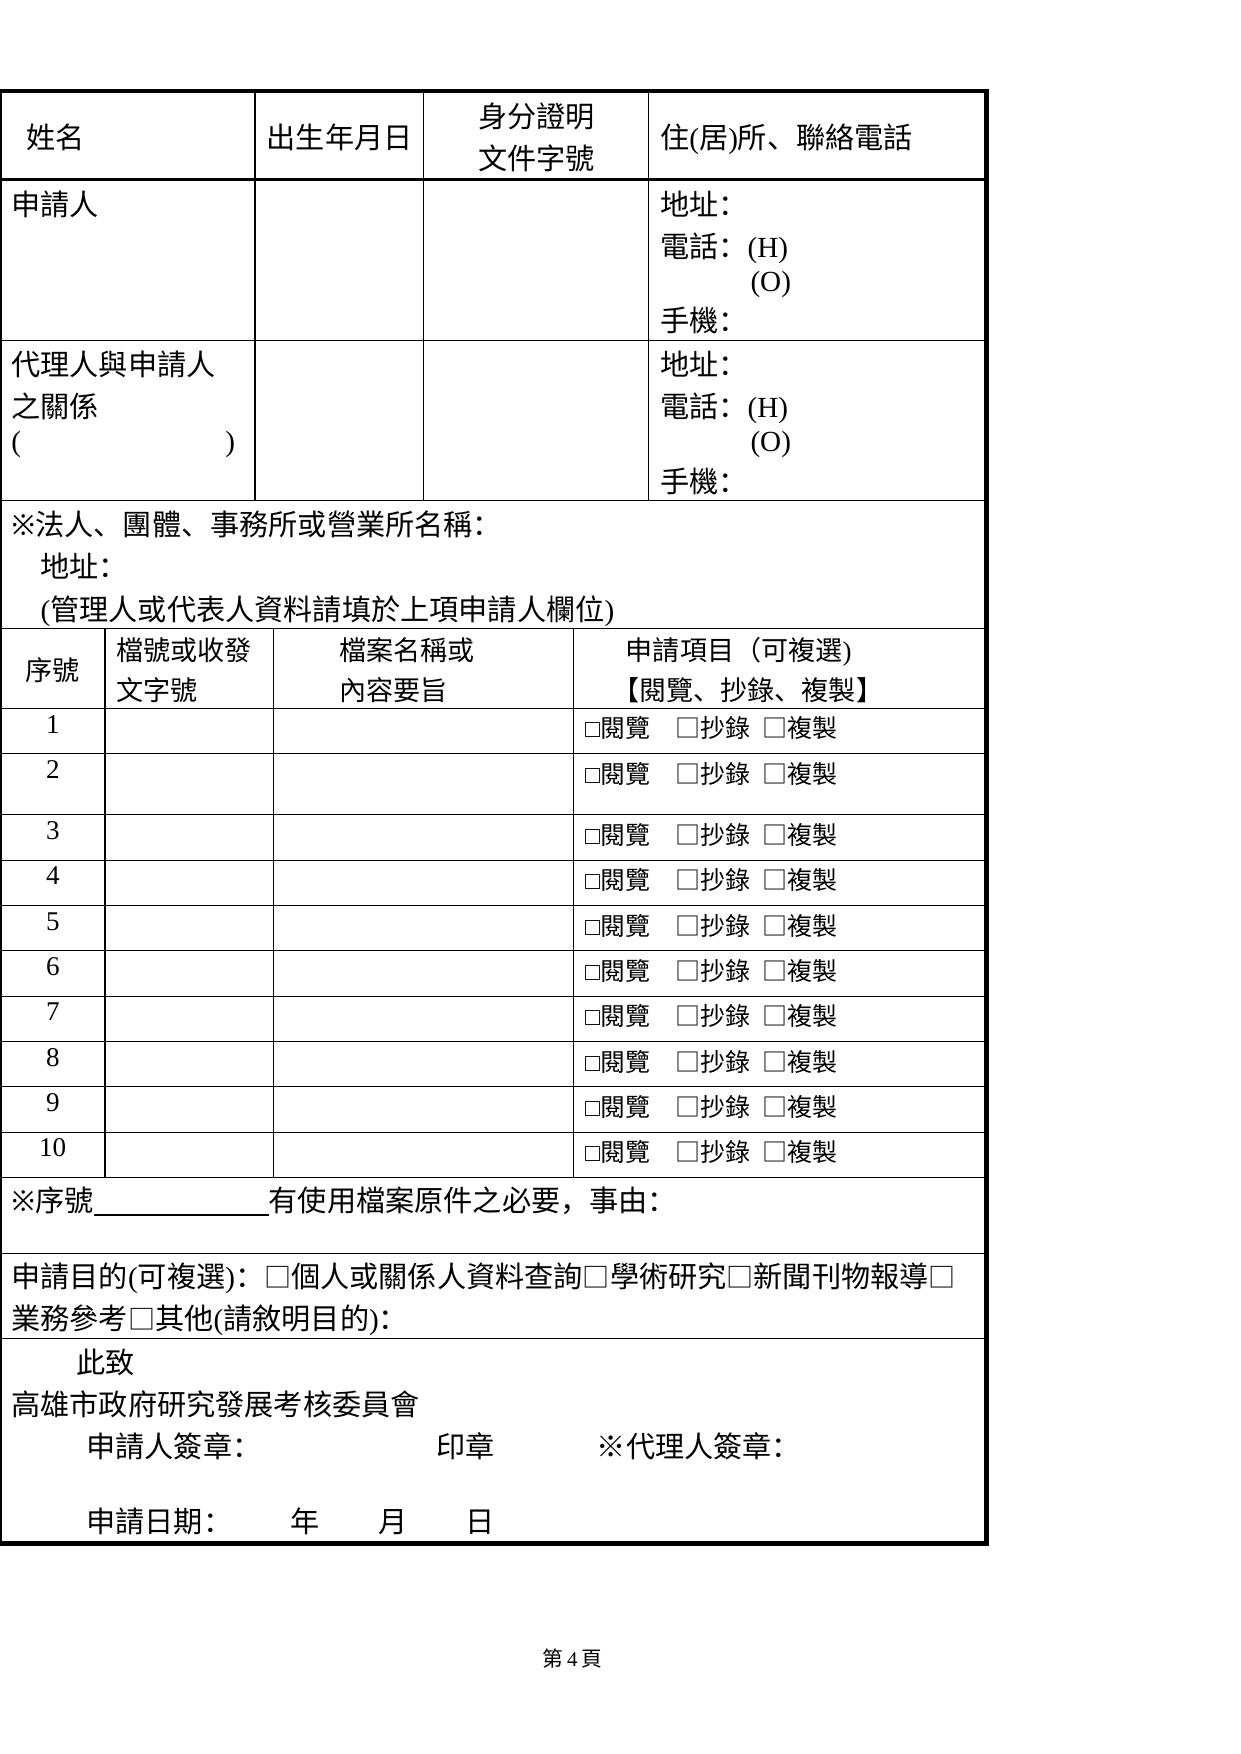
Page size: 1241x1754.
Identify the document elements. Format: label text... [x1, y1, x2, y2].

table_cell [274, 951, 573, 996]
table_cell □閱覽 □抄錄 □複製 [574, 1042, 984, 1086]
table_cell [424, 341, 648, 500]
table_cell □閱覽 □抄錄 □複製 [574, 906, 984, 950]
table_cell ※序號 有使用檔案原件之必要，事由： [2, 1178, 984, 1253]
table_header 住(居)所、聯絡電話 [649, 93, 984, 178]
table_cell 申請項目（可複選) 【閱覽、抄錄、複製】 [574, 629, 984, 708]
table_cell 5 [2, 906, 104, 950]
table_cell 2 [2, 754, 104, 814]
table_cell 7 [2, 997, 104, 1041]
table_header 姓名 [2, 93, 254, 178]
table_cell 地址： 電話：(H) (O) 手機： [649, 181, 984, 340]
table_cell [274, 815, 573, 859]
table_cell 申請目的(可複選)：□個人或關係人資料查詢□學術研究□新聞刊物報導□業務參考□其他(請敘明目的)： [2, 1254, 984, 1338]
table_cell [256, 181, 423, 340]
table_cell 此致 高雄市政府研究發展考核委員會 申請人簽章： 印章 ※代理人簽章： 申請日期： 年 月 日 [2, 1339, 984, 1541]
table_cell [106, 861, 273, 905]
table_cell [274, 709, 573, 753]
table_cell [106, 754, 273, 814]
table_cell 4 [2, 861, 104, 905]
table_cell [106, 709, 273, 753]
table_cell [106, 997, 273, 1041]
table_cell ※法人、團體、事務所或營業所名稱： 地址： (管理人或代表人資料請填於上項申請人欄位) [2, 501, 984, 628]
table_header 身分證明 文件字號 [424, 93, 648, 178]
table_cell 6 [2, 951, 104, 996]
table_cell 檔號或收發文字號 [106, 629, 273, 708]
table_cell □閱覽 □抄錄 □複製 [574, 951, 984, 996]
table_cell [106, 815, 273, 859]
table_cell [274, 906, 573, 950]
table_cell □閱覽 □抄錄 □複製 [574, 709, 984, 753]
table_header 出生年月日 [256, 93, 423, 178]
table_cell 檔案名稱或 內容要旨 [274, 629, 573, 708]
table_cell [274, 1133, 573, 1177]
table_cell □閱覽 □抄錄 □複製 [574, 997, 984, 1041]
table_cell [274, 861, 573, 905]
table_cell □閱覽 □抄錄 □複製 [574, 754, 984, 814]
table_cell [106, 951, 273, 996]
table_cell □閱覽 □抄錄 □複製 [574, 1133, 984, 1177]
table_cell □閱覽 □抄錄 □複製 [574, 1087, 984, 1132]
table_cell [106, 1087, 273, 1132]
table_cell [274, 997, 573, 1041]
table_cell □閱覽 □抄錄 □複製 [574, 815, 984, 859]
table_cell [274, 754, 573, 814]
table_cell 申請人 [2, 181, 254, 340]
table_cell [274, 1042, 573, 1086]
table_cell 地址： 電話：(H) (O) 手機： [649, 341, 984, 500]
table_cell [256, 341, 423, 500]
table_cell 代理人與申請人之關係 ( ) [2, 341, 254, 500]
table_cell [106, 1042, 273, 1086]
table_cell [106, 1133, 273, 1177]
table_cell [274, 1087, 573, 1132]
table_cell [106, 906, 273, 950]
table_cell 10 [2, 1133, 104, 1177]
table_cell [424, 181, 648, 340]
table_cell 9 [2, 1087, 104, 1132]
table_cell 1 [2, 709, 104, 753]
table_cell □閱覽 □抄錄 □複製 [574, 861, 984, 905]
table_cell 3 [2, 815, 104, 859]
table_cell 序號 [2, 629, 104, 708]
table_cell 8 [2, 1042, 104, 1086]
